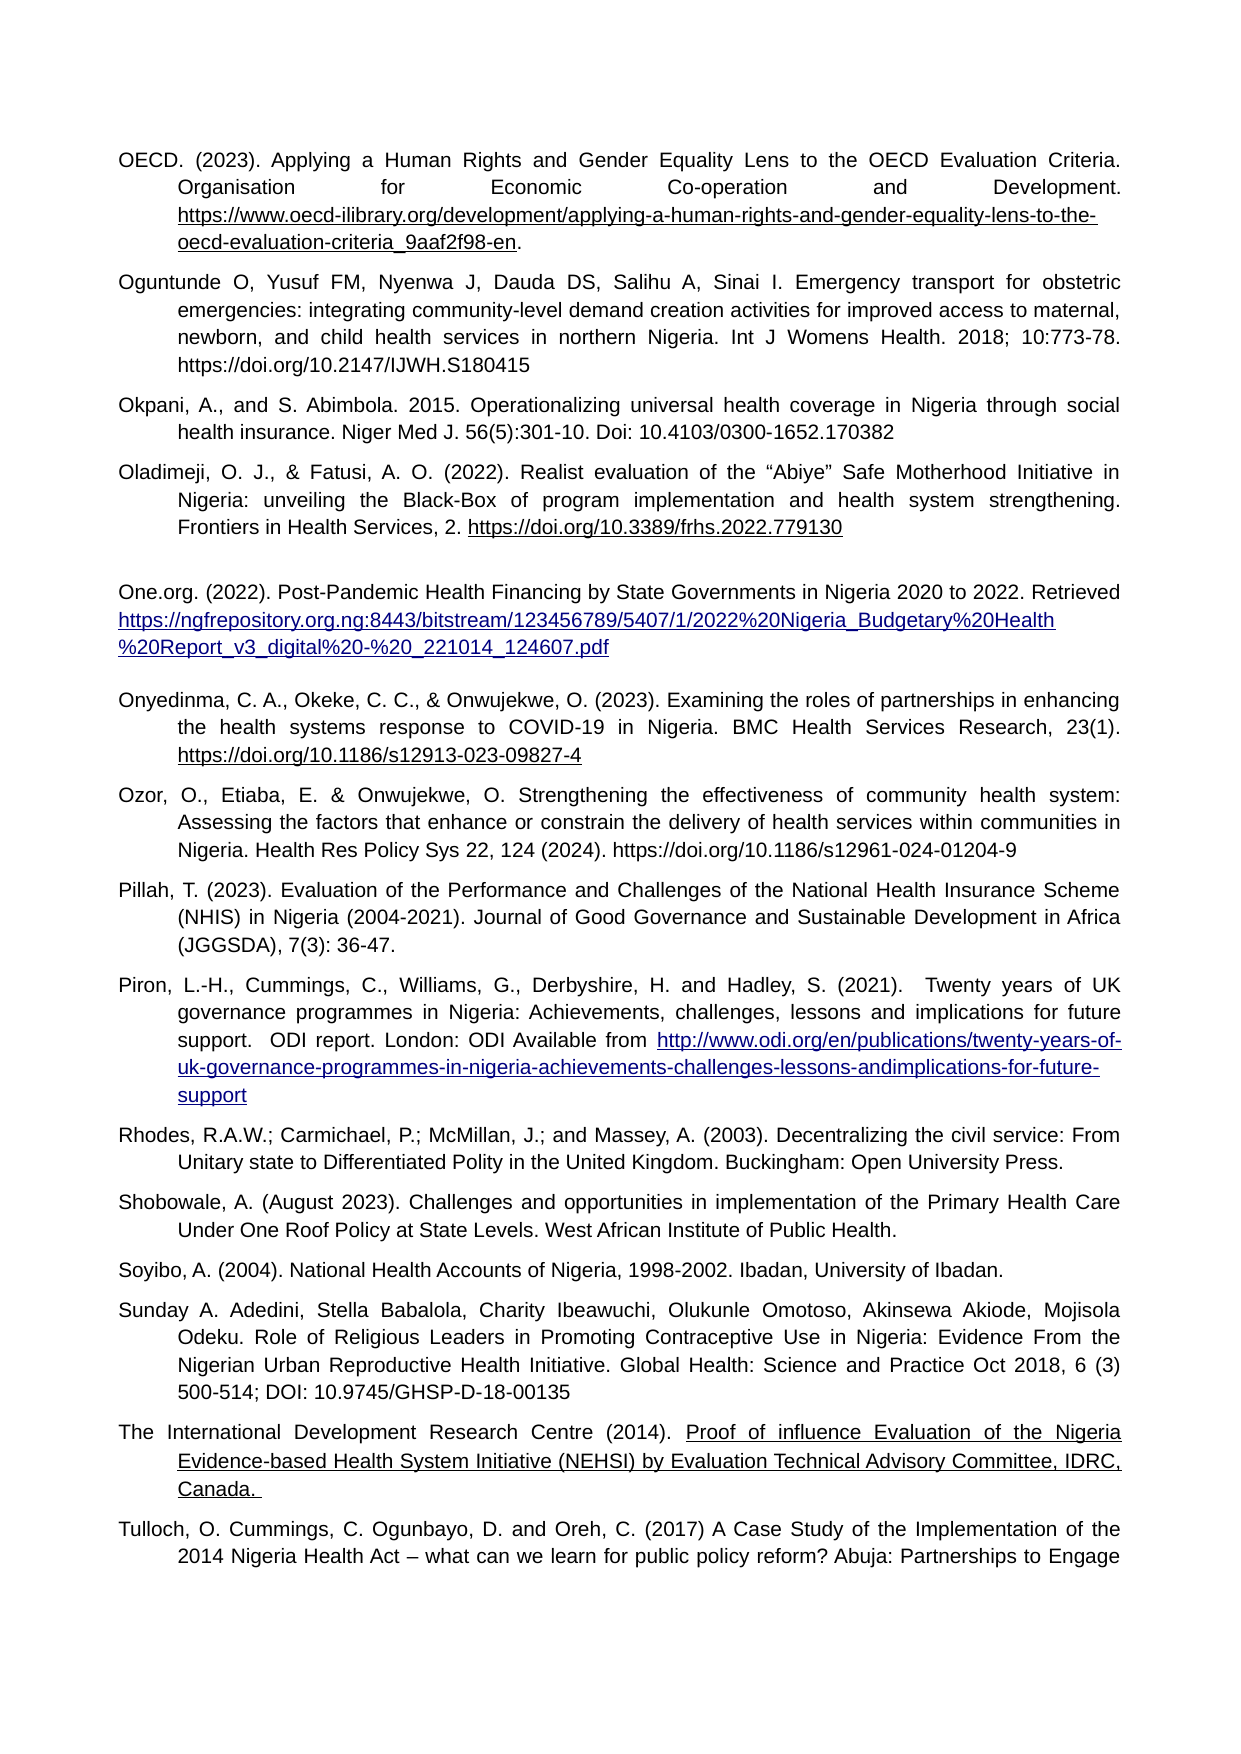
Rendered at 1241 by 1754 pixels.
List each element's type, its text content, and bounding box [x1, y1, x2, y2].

text Pillah, T. (2023). Evaluation of the Performance and Challenges of the National Health Insurance Scheme (NHIS) in Nigeria (2004-2021). Journal of Good Governance and Sustainable Development in Africa (JGGSDA), 7(3): 36-47. [118, 878, 1122, 957]
text One.org. (2022). Post-Pandemic Health Financing by State Governments in Nigeria 2020 to 2022. Retrieved https://ngfrepository.org.ng:8443/bitstream/123456789/5407/1/2022%20Nigeria_Budgetary%20Health%20Report_v3_digital%20-%20_221014_124607.pdf [118, 580, 1122, 659]
text Oguntunde O, Yusuf FM, Nyenwa J, Dauda DS, Salihu A, Sinai I. Emergency transport for obstetric emergencies: integrating community-level demand creation activities for improved access to maternal, newborn, and child health services in northern Nigeria. Int J Womens Health. 2018; 10:773-78. https://doi.org/10.2147/IJWH.S180415 [118, 270, 1122, 377]
text Piron, L.-H., Cummings, C., Williams, G., Derbyshire, H. and Hadley, S. (2021). Twenty years of UK governance programmes in Nigeria: Achievements, challenges, lessons and implications for future support. ODI report. London: ODI Available from http://www.odi.org/en/publications/twenty-years-of-uk-governance-programmes-in-nigeria-achievements-challenges-lessons-andimplications-for-future-support [118, 973, 1122, 1107]
text OECD. (2023). Applying a Human Rights and Gender Equality Lens to the OECD Evaluation Criteria. Organisation for Economic Co-operation and Development. https://www.oecd-ilibrary.org/development/applying-a-human-rights-and-gender-equality-lens-to-the-oecd-evaluation-criteria_9aaf2f98-en. [118, 148, 1122, 254]
text Rhodes, R.A.W.; Carmichael, P.; McMillan, J.; and Massey, A. (2003). Decentralizing the civil service: From Unitary state to Differentiated Polity in the United Kingdom. Buckingham: Open University Press. [118, 1123, 1122, 1174]
text Sunday A. Adedini, Stella Babalola, Charity Ibeawuchi, Olukunle Omotoso, Akinsewa Akiode, Mojisola Odeku. Role of Religious Leaders in Promoting Contraceptive Use in Nigeria: Evidence From the Nigerian Urban Reproductive Health Initiative. Global Health: Science and Practice Oct 2018, 6 (3) 500-514; DOI: 10.9745/GHSP-D-18-00135 [118, 1298, 1122, 1404]
text The International Development Research Centre (2014). Proof of influence Evaluation of the Nigeria Evidence‐based Health System Initiative (NEHSI) by Evaluation Technical Advisory Committee, IDRC, Canada. [118, 1420, 1122, 1500]
text Onyedinma, C. A., Okeke, C. C., & Onwujekwe, O. (2023). Examining the roles of partnerships in enhancing the health systems response to COVID-19 in Nigeria. BMC Health Services Research, 23(1). https://doi.org/10.1186/s12913-023-09827-4 [118, 688, 1122, 767]
text Soyibo, A. (2004). National Health Accounts of Nigeria, 1998-2002. Ibadan, University of Ibadan. [118, 1258, 1122, 1282]
text Okpani, A., and S. Abimbola. 2015. Operationalizing universal health coverage in Nigeria through social health insurance. Niger Med J. 56(5):301-10. Doi: 10.4103/0300-1652.170382 [118, 393, 1122, 444]
text Oladimeji, O. J., & Fatusi, A. O. (2022). Realist evaluation of the “Abiye” Safe Motherhood Initiative in Nigeria: unveiling the Black-Box of program implementation and health system strengthening. Frontiers in Health Services, 2. https://doi.org/10.3389/frhs.2022.779130 [118, 460, 1122, 539]
text Ozor, O., Etiaba, E. & Onwujekwe, O. Strengthening the effectiveness of community health system: Assessing the factors that enhance or constrain the delivery of health services within communities in Nigeria. Health Res Policy Sys 22, 124 (2024). https://doi.org/10.1186/s12961-024-01204-9 [118, 783, 1122, 862]
text Tulloch, O. Cummings, C. Ogunbayo, D. and Oreh, C. (2017) A Case Study of the Implementation of the 2014 Nigeria Health Act – what can we learn for public policy reform? Abuja: Partnerships to Engage [118, 1516, 1122, 1568]
text Shobowale, A. (August 2023). Challenges and opportunities in implementation of the Primary Health Care Under One Roof Policy at State Levels. West African Institute of Public Health. [118, 1190, 1122, 1242]
